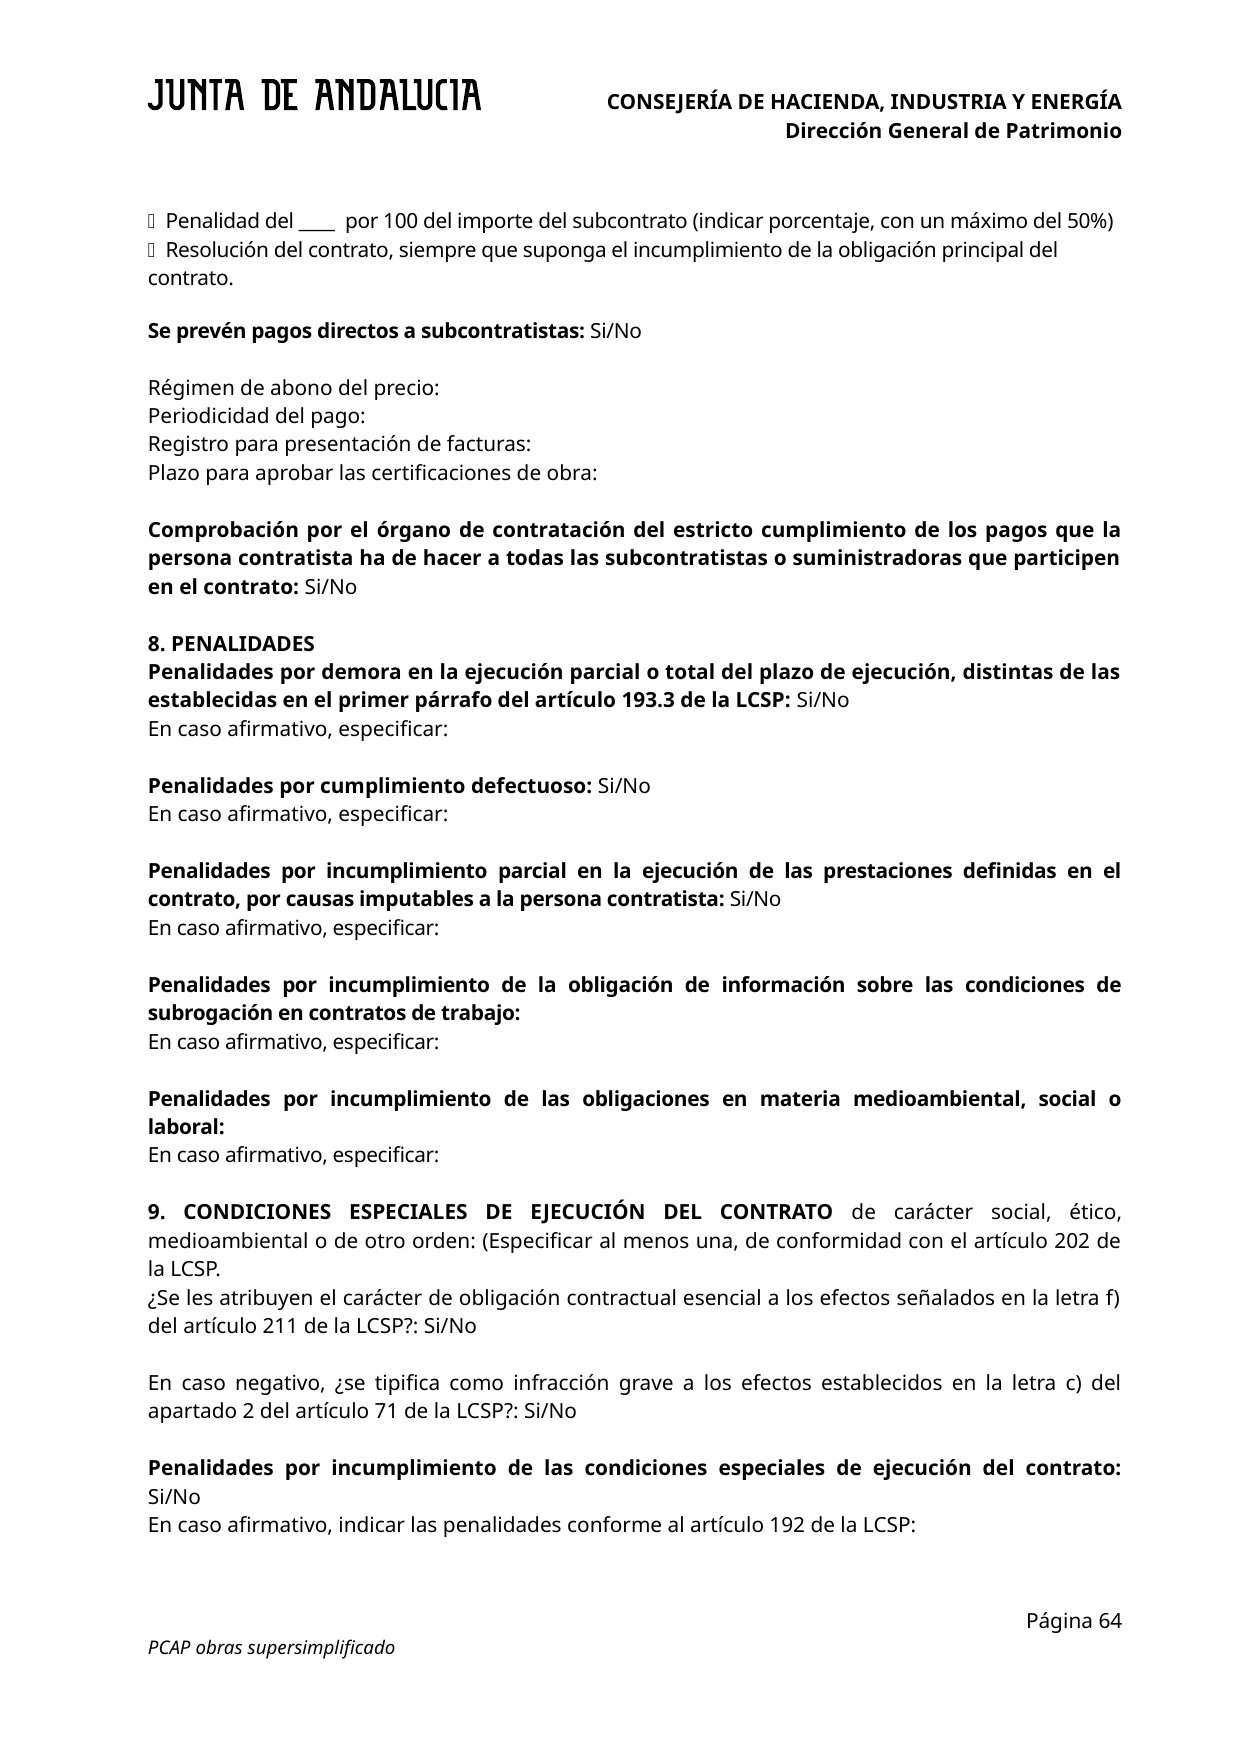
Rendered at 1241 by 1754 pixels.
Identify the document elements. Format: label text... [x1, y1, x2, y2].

text En caso afirmativo, especificar: [148, 913, 1122, 941]
text  Resolución del contrato, siempre que suponga el incumplimiento de la obligación principal del contrato. [148, 235, 1122, 292]
text Penalidades por incumplimiento de la obligación de información sobre las condiciones de subrogación en contratos de trabajo: [148, 970, 1122, 1027]
text ¿Se les atribuyen el carácter de obligación contractual esencial a los efectos señalados en la letra f) del artículo 211 de la LCSP?: Si/No [148, 1283, 1122, 1339]
text En caso afirmativo, especificar: [148, 1027, 1122, 1055]
text En caso afirmativo, indicar las penalidades conforme al artículo 192 de la LCSP: [148, 1510, 1122, 1539]
text Se prevén pagos directos a subcontratistas: Si/No [148, 316, 1122, 344]
text En caso afirmativo, especificar: [148, 799, 1122, 828]
text 8. PENALIDADES [148, 629, 1122, 657]
text Penalidades por cumplimiento defectuoso: Si/No [148, 771, 1122, 799]
text Régimen de abono del precio: [148, 373, 1122, 401]
text Penalidades por incumplimiento parcial en la ejecución de las prestaciones definidas en el contrato, por causas imputables a la persona contratista: Si/No [148, 856, 1122, 913]
text Comprobación por el órgano de contratación del estricto cumplimiento de los pagos que la persona contratista ha de hacer a todas las subcontratistas o suministradoras que participen en el contrato: Si/No [148, 515, 1122, 600]
text Plazo para aprobar las certificaciones de obra: [148, 458, 1122, 486]
text Penalidades por incumplimiento de las condiciones especiales de ejecución del contrato: Si/No [148, 1453, 1122, 1510]
text  Penalidad del ____ por 100 del importe del subcontrato (indicar porcentaje, con un máximo del 50%) [148, 206, 1122, 235]
text Registro para presentación de facturas: [148, 429, 1122, 458]
text En caso afirmativo, especificar: [148, 714, 1122, 742]
text En caso afirmativo, especificar: [148, 1141, 1122, 1169]
text Penalidades por demora en la ejecución parcial o total del plazo de ejecución, distintas de las establecidas en el primer párrafo del artículo 193.3 de la LCSP: Si/No [148, 657, 1122, 714]
text Penalidades por incumplimiento de las obligaciones en materia medioambiental, social o laboral: [148, 1084, 1122, 1141]
text 9. CONDICIONES ESPECIALES DE EJECUCIÓN DEL CONTRATO de carácter social, ético, medioambiental o de otro orden: (Especificar al menos una, de conformidad con el artículo 202 de la LCSP. [148, 1197, 1122, 1283]
text Periodicidad del pago: [148, 401, 1122, 429]
text En caso negativo, ¿se tipifica como infracción grave a los efectos establecidos en la letra c) del apartado 2 del artículo 71 de la LCSP?: Si/No [148, 1368, 1122, 1425]
